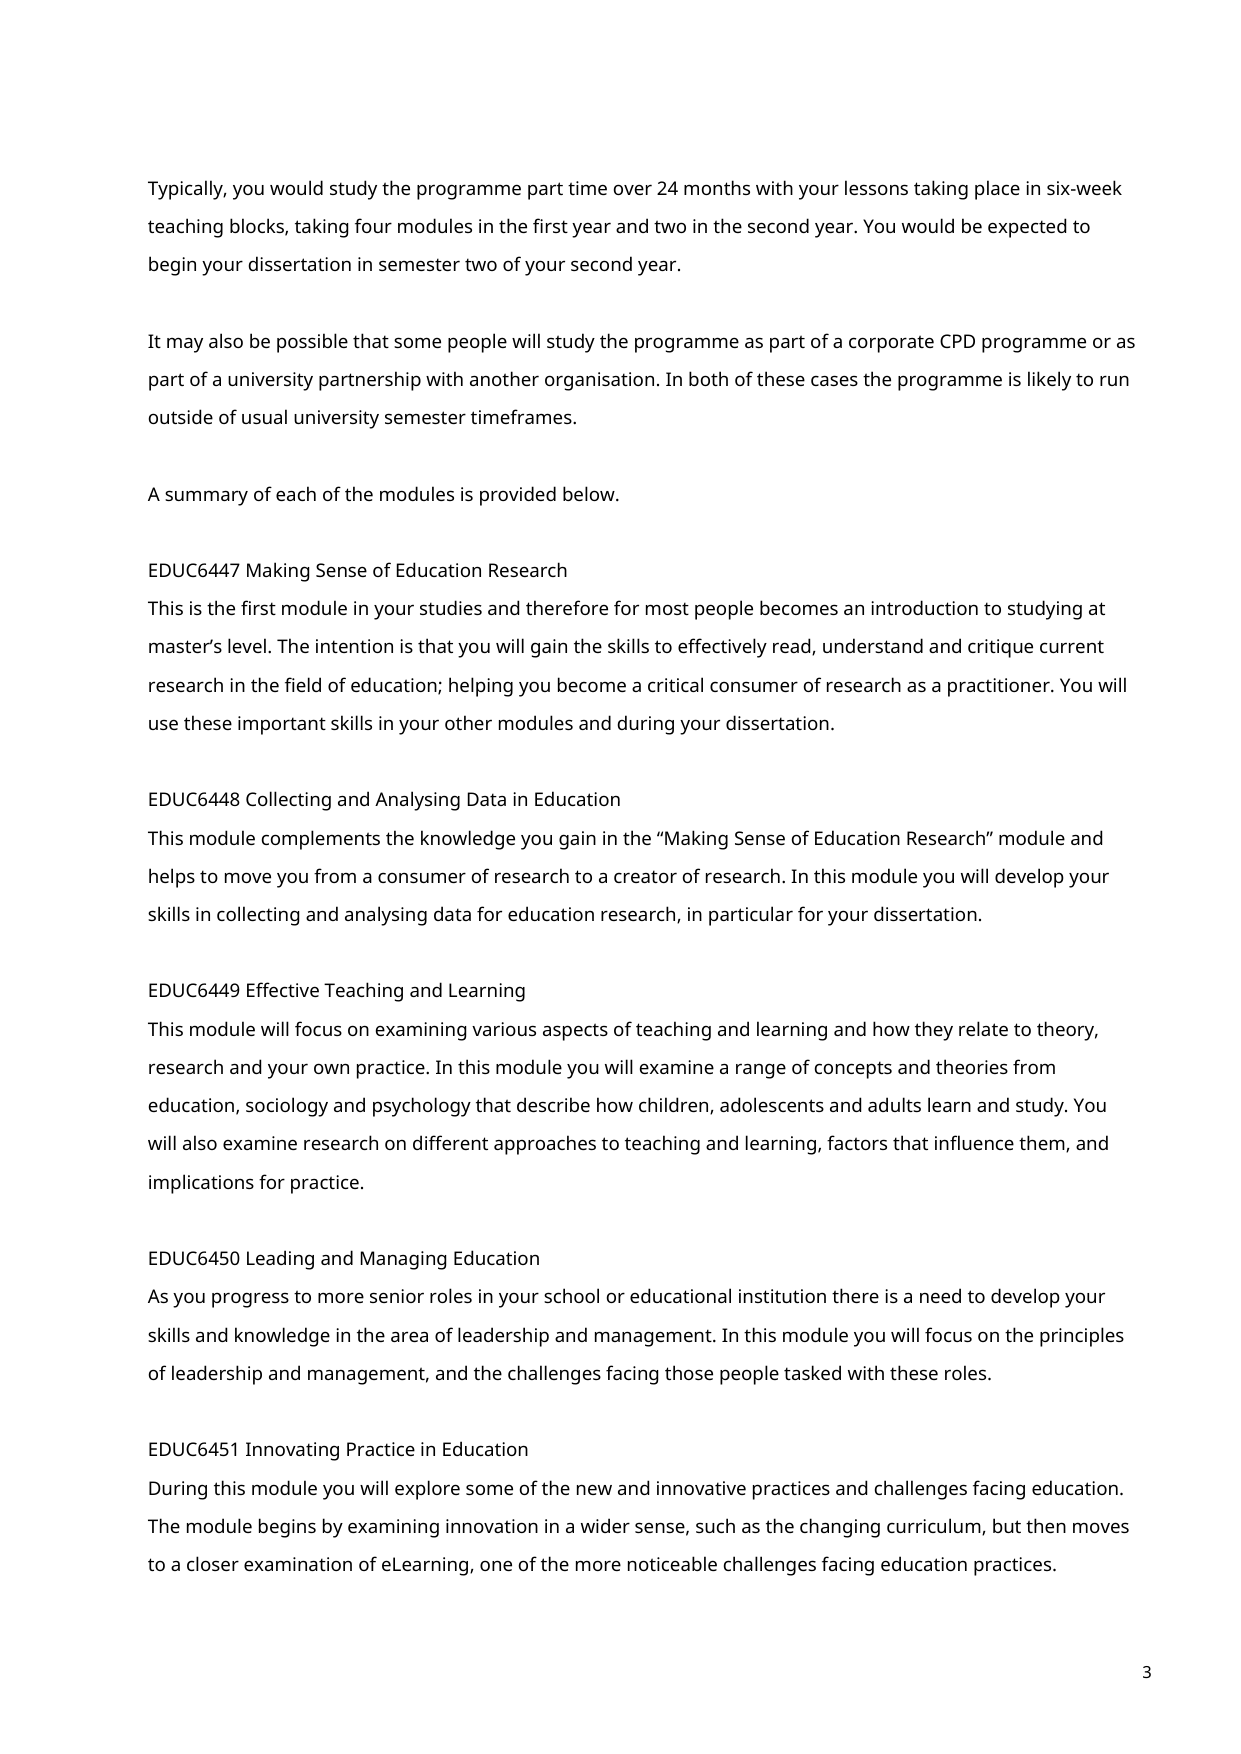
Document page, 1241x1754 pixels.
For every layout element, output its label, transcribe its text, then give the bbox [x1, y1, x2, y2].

table_header Typically, you would study the programme part time over 24 months with your lessons taking place in six-week teaching blocks, taking four modules in the first year and two in the second year. You would be expected to begin your dissertation in semester two of your second year. It may also be possible that some people will study the programme as part of a corporate CPD programme or as part of a university partnership with another organisation. In both of these cases the programme is likely to run outside of usual university semester timeframes. A summary of each of the modules is provided below. EDUC6447 Making Sense of Education Research This is the first module in your studies and therefore for most people becomes an introduction to studying at master’s level. The intention is that you will gain the skills to effectively read, understand and critique current research in the field of education; helping you become a critical consumer of research as a practitioner. You will use these important skills in your other modules and during your dissertation. EDUC6448 Collecting and Analysing Data in Education This module complements the knowledge you gain in the “Making Sense of Education Research” module and helps to move you from a consumer of research to a creator of research. In this module you will develop your skills in collecting and analysing data for education research, in particular for your dissertation. EDUC6449 Effective Teaching and Learning This module will focus on examining various aspects of teaching and learning and how they relate to theory, research and your own practice. In this module you will examine a range of concepts and theories from education, sociology and psychology that describe how children, adolescents and adults learn and study. You will also examine research on different approaches to teaching and learning, factors that influence them, and implications for practice. EDUC6450 Leading and Managing Education As you progress to more senior roles in your school or educational institution there is a need to develop your skills and knowledge in the area of leadership and management. In this module you will focus on the principles of leadership and management, and the challenges facing those people tasked with these roles. EDUC6451 Innovating Practice in Education During this module you will explore some of the new and innovative practices and challenges facing education. The module begins by examining innovation in a wider sense, such as the changing curriculum, but then moves to a closer examination of eLearning, one of the more noticeable challenges facing education practices. [136, 137, 1152, 1615]
